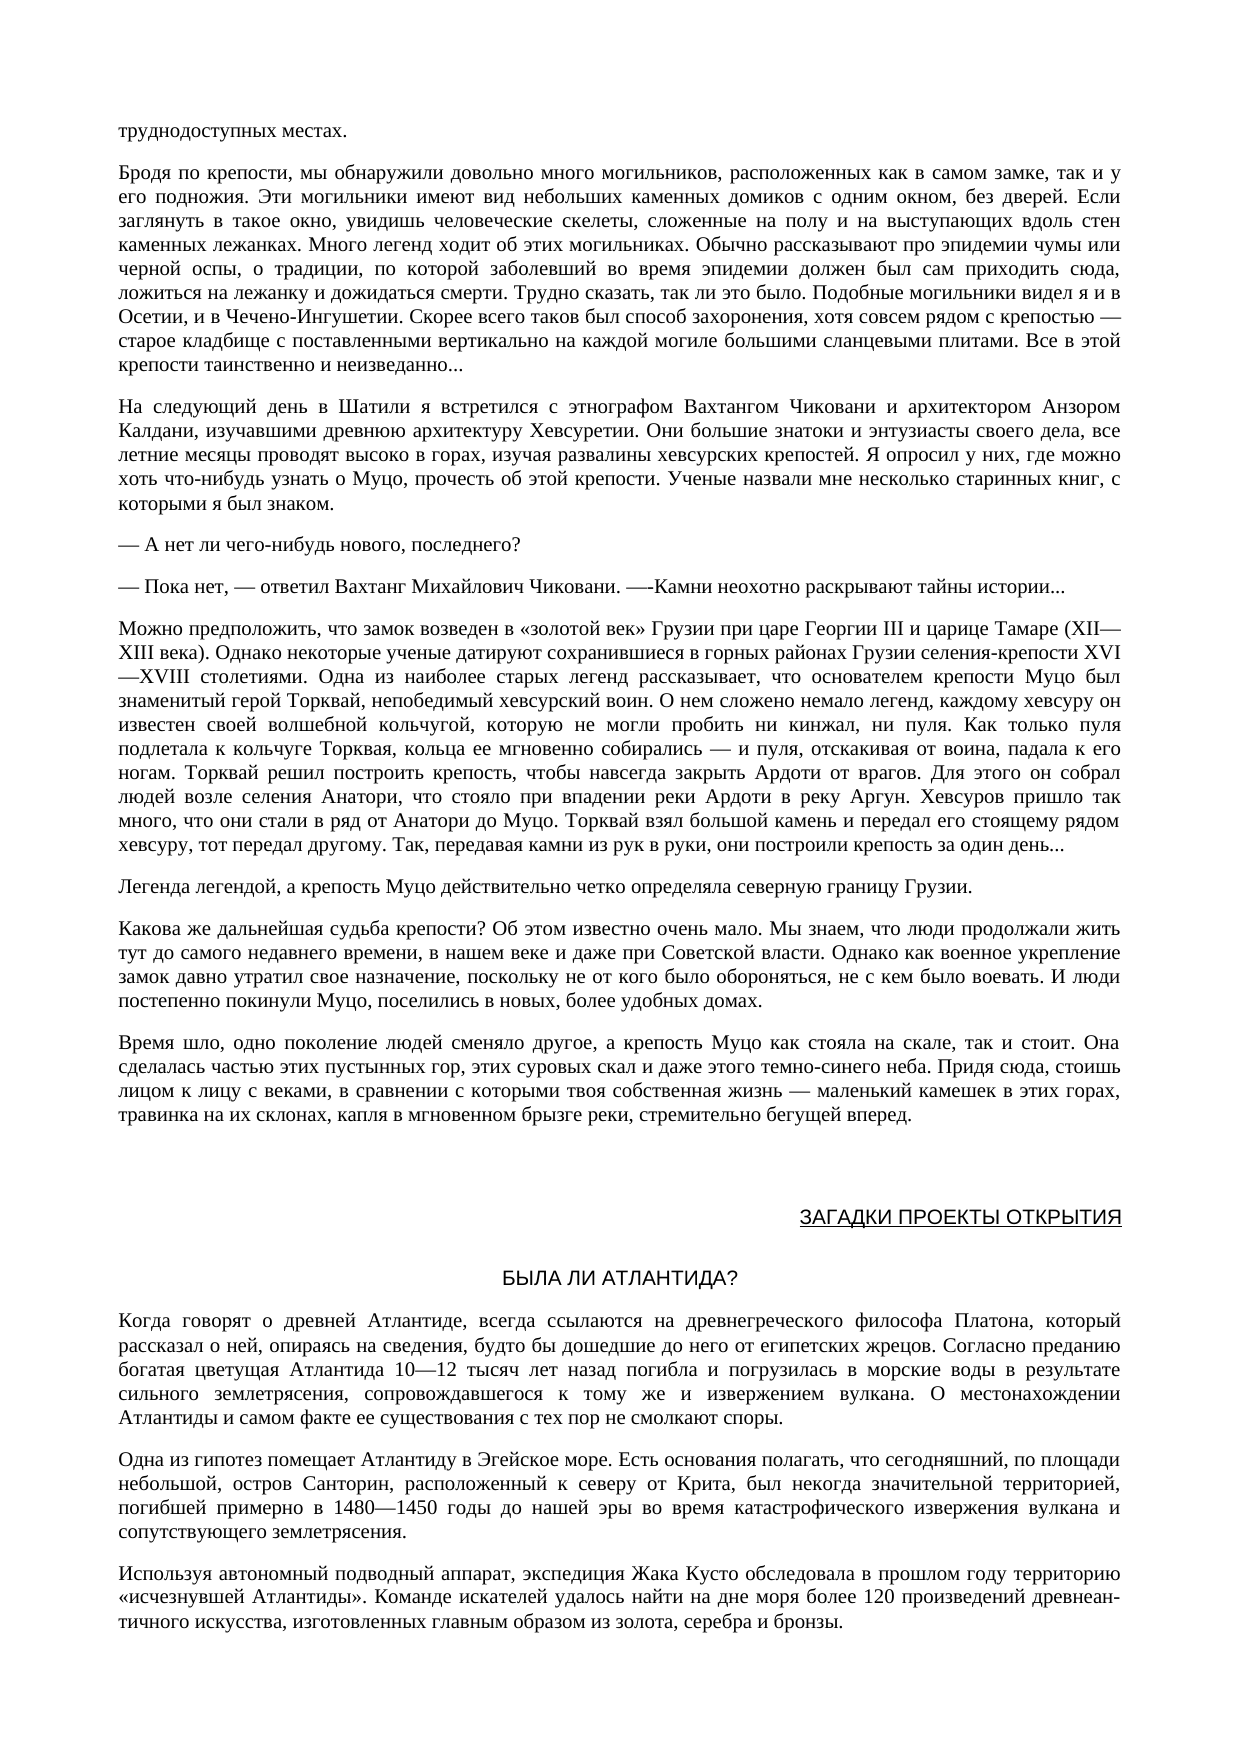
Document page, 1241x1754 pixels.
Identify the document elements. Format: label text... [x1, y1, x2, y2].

text Можно предположить, что замок возведен в «золотой век» Грузии при царе Георгии III и царице Тамаре (XII—XIII века). Однако некоторые ученые датируют сохранившиеся в горных районах Грузии селения-крепости XVI—XVIII столетиями. Одна из наиболее старых легенд рассказывает, что основателем крепости Муцо был знаменитый герой Торквай, непобедимый хевсурский воин. О нем сложено немало легенд, каждому хевсуру он известен своей волшебной кольчугой, которую не могли пробить ни кинжал, ни пуля. Как только пуля подлетала к кольчуге Торквая, кольца ее мгновенно собирались — и пуля, отскакивая от воина, падала к его ногам. Торквай решил построить крепость, чтобы навсегда закрыть Ардоти от врагов. Для этого он собрал людей возле селения Анатори, что стояло при впадении реки Ардоти в реку Аргун. Хевсуров пришло так много, что они стали в ряд от Анатори до Муцо. Торквай взял большой камень и передал его стоящему рядом хевсуру, тот передал другому. Так, передавая камни из рук в руки, они построили крепость за один день... [118, 616, 1122, 856]
subtitle БЫЛА ЛИ АТЛАНТИДА? [118, 1266, 1122, 1290]
text Какова же дальнейшая судьба крепости? Об этом известно очень мало. Мы знаем, что люди продолжали жить тут до самого недавнего времени, в нашем веке и даже при Советской власти. Однако как военное укрепление замок давно утратил свое назначение, поскольку не от кого было обороняться, не с кем было воевать. И люди постепенно покинули Муцо, поселились в новых, более удобных домах. [118, 916, 1122, 1012]
text Одна из гипотез помещает Атлантиду в Эгейское море. Есть основания полагать, что сегодняшний, по площади небольшой, остров Санторин, расположенный к северу от Крита, был некогда значительной территорией, погибшей примерно в 1480—1450 годы до нашей эры во время катастрофического извержения вулкана и сопутствующего землетрясения. [118, 1446, 1122, 1543]
text Легенда легендой, а крепость Муцо действительно четко определяла северную границу Грузии. [118, 874, 1122, 898]
text Бродя по крепости, мы обнаружили довольно много могильников, расположенных как в самом замке, так и у его подножия. Эти могильники имеют вид небольших каменных домиков с одним окном, без дверей. Если заглянуть в такое окно, увидишь человеческие скелеты, сложенные на полу и на выступающих вдоль стен каменных лежанках. Много легенд ходит об этих могильниках. Обычно рассказывают про эпидемии чумы или черной оспы, о традиции, по которой заболевший во время эпидемии должен был сам приходить сюда, ложиться на лежанку и дожидаться смерти. Трудно сказать, так ли это было. Подобные могильники видел я и в Осетии, и в Чечено-Ингушетии. Скорее всего таков был способ захоронения, хотя совсем рядом с крепостью — старое кладбище с поставленными вертикально на каждой могиле большими сланцевыми плитами. Все в этой крепости таинственно и неизведанно... [118, 160, 1122, 376]
text Время шло, одно поколение людей сменяло другое, а крепость Муцо как стояла на скале, так и стоит. Она сделалась частью этих пустынных гор, этих суровых скал и даже этого темно-синего неба. Придя сюда, стоишь лицом к лицу с веками, в сравнении с которыми твоя собственная жизнь — маленький камешек в этих горах, травинка на их склонах, капля в мгновенном брызге реки, стремительно бегущей вперед. [118, 1030, 1122, 1126]
text Используя автономный подводный аппарат, экспедиция Жака Кусто обследовала в прошлом году территорию «исчезнувшей Атлантиды». Команде искателей удалось найти на дне моря более 120 произведений древнеан-тичного искусства, изготовленных главным образом из золота, серебра и бронзы. [118, 1560, 1122, 1633]
text труднодоступных местах. [118, 118, 1122, 142]
text Когда говорят о древней Атлантиде, всегда ссылаются на древнегреческого философа Платона, который рассказал о ней, опираясь на сведения, будто бы дошедшие до него от египетских жрецов. Согласно преданию богатая цветущая Атлантида 10—12 тысяч лет назад погибла и погрузилась в морские воды в результате сильного землетрясения, сопровождавшегося к тому же и извержением вулкана. О местонахождении Атлантиды и самом факте ее существования с тех пор не смолкают споры. [118, 1308, 1122, 1429]
text На следующий день в Шатили я встретился с этнографом Вахтангом Чиковани и архитектором Анзором Калдани, изучавшими древнюю архитектуру Хевсуретии. Они большие знатоки и энтузиасты своего дела, все летние месяцы проводят высоко в горах, изучая развалины хевсурских крепостей. Я опросил у них, где можно хоть что-нибудь узнать о Муцо, прочесть об этой крепости. Ученые назвали мне несколько старинных книг, с которыми я был знаком. [118, 394, 1122, 514]
text — Пока нет, — ответил Вахтанг Михайлович Чиковани. —-Камни неохотно раскрывают тайны истории... [118, 574, 1122, 598]
subtitle ЗАГАДКИ ПРОЕКТЫ ОТКРЫТИЯ [118, 1204, 1122, 1228]
text — А нет ли чего-нибудь нового, последнего? [118, 532, 1122, 556]
